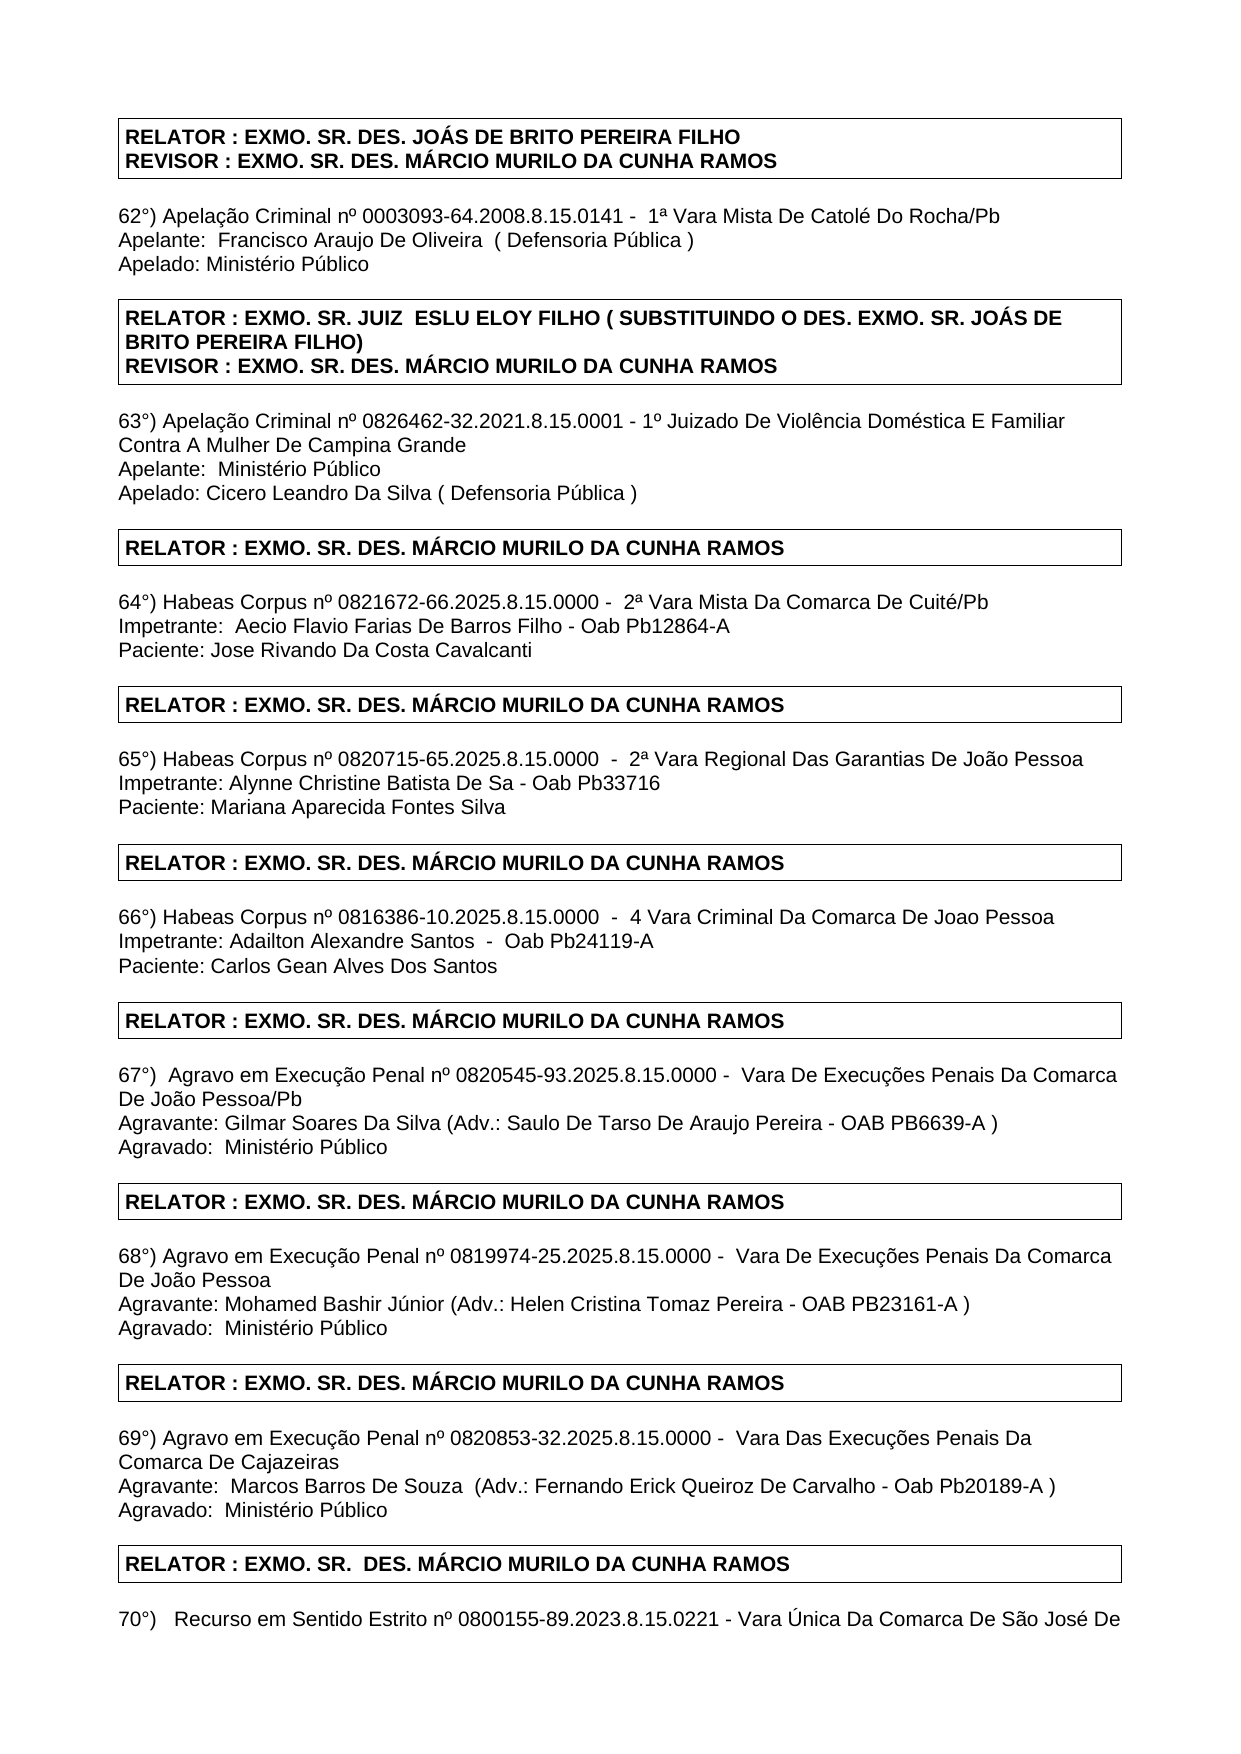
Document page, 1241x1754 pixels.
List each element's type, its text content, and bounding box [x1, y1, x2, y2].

text Impetrante: Adailton Alexandre Santos - Oab Pb24119-A [118, 929, 1122, 953]
table_header RELATOR : EXMO. SR. DES. MÁRCIO MURILO DA CUNHA RAMOS [119, 845, 1121, 880]
text Impetrante: Alynne Christine Batista De Sa - Oab Pb33716 [118, 771, 1122, 795]
text 70°) Recurso em Sentido Estrito nº 0800155-89.2023.8.15.0221 - Vara Única Da Comarca De São José De [118, 1607, 1122, 1631]
text Apelado: Ministério Público [118, 251, 1122, 275]
table_header RELATOR : EXMO. SR. DES. MÁRCIO MURILO DA CUNHA RAMOS [119, 1365, 1121, 1401]
text Apelado: Cicero Leandro Da Silva ( Defensoria Pública ) [118, 481, 1122, 504]
text 66°) Habeas Corpus nº 0816386-10.2025.8.15.0000 - 4 Vara Criminal Da Comarca De Joao Pessoa [118, 905, 1122, 929]
text 64°) Habeas Corpus nº 0821672-66.2025.8.15.0000 - 2ª Vara Mista Da Comarca De Cuité/Pb [118, 590, 1122, 614]
text Paciente: Carlos Gean Alves Dos Santos [118, 954, 1122, 978]
text Paciente: Mariana Aparecida Fontes Silva [118, 795, 1122, 819]
table_header RELATOR : EXMO. SR. DES. MÁRCIO MURILO DA CUNHA RAMOS [119, 1546, 1121, 1582]
text 65°) Habeas Corpus nº 0820715-65.2025.8.15.0000 - 2ª Vara Regional Das Garantias De João Pessoa [118, 747, 1122, 771]
text Agravado: Ministério Público [118, 1316, 1122, 1340]
table_header RELATOR : EXMO. SR. DES. MÁRCIO MURILO DA CUNHA RAMOS [119, 1003, 1121, 1038]
text 69°) Agravo em Execução Penal nº 0820853-32.2025.8.15.0000 - Vara Das Execuções Penais Da Comarca De Cajazeiras [118, 1426, 1122, 1473]
text Agravante: Gilmar Soares Da Silva (Adv.: Saulo De Tarso De Araujo Pereira - OAB PB6639-A ) [118, 1111, 1122, 1135]
text 67°) Agravo em Execução Penal nº 0820545-93.2025.8.15.0000 - Vara De Execuções Penais Da Comarca De João Pessoa/Pb [118, 1063, 1122, 1111]
table_header RELATOR : EXMO. SR. DES. MÁRCIO MURILO DA CUNHA RAMOS [119, 1184, 1121, 1219]
text Agravante: Marcos Barros De Souza (Adv.: Fernando Erick Queiroz De Carvalho - Oab Pb20189-A ) [118, 1473, 1122, 1497]
text Agravante: Mohamed Bashir Júnior (Adv.: Helen Cristina Tomaz Pereira - OAB PB23161-A ) [118, 1292, 1122, 1316]
text Apelante: Ministério Público [118, 457, 1122, 481]
table_header RELATOR : EXMO. SR. DES. MÁRCIO MURILO DA CUNHA RAMOS [119, 687, 1121, 722]
text Agravado: Ministério Público [118, 1135, 1122, 1159]
text 68°) Agravo em Execução Penal nº 0819974-25.2025.8.15.0000 - Vara De Execuções Penais Da Comarca De João Pessoa [118, 1244, 1122, 1292]
text 62°) Apelação Criminal nº 0003093-64.2008.8.15.0141 - 1ª Vara Mista De Catolé Do Rocha/Pb [118, 203, 1122, 227]
table_header RELATOR : EXMO. SR. JUIZ ESLU ELOY FILHO ( SUBSTITUINDO O DES. EXMO. SR. JOÁS DE BRITO PEREIRA FILHO) REVISOR : EXMO. SR. DES. MÁRCIO MURILO DA CUNHA RAMOS [119, 300, 1121, 384]
text Paciente: Jose Rivando Da Costa Cavalcanti [118, 638, 1122, 662]
text Agravado: Ministério Público [118, 1497, 1122, 1521]
table_header RELATOR : EXMO. SR. DES. MÁRCIO MURILO DA CUNHA RAMOS [119, 530, 1121, 565]
text Apelante: Francisco Araujo De Oliveira ( Defensoria Pública ) [118, 227, 1122, 251]
text Impetrante: Aecio Flavio Farias De Barros Filho - Oab Pb12864-A [118, 614, 1122, 638]
table_header RELATOR : EXMO. SR. DES. JOÁS DE BRITO PEREIRA FILHO REVISOR : EXMO. SR. DES. MÁRCIO MURILO DA CUNHA RAMOS [119, 119, 1121, 178]
text 63°) Apelação Criminal nº 0826462-32.2021.8.15.0001 - 1º Juizado De Violência Doméstica E Familiar Contra A Mulher De Campina Grande [118, 409, 1122, 457]
